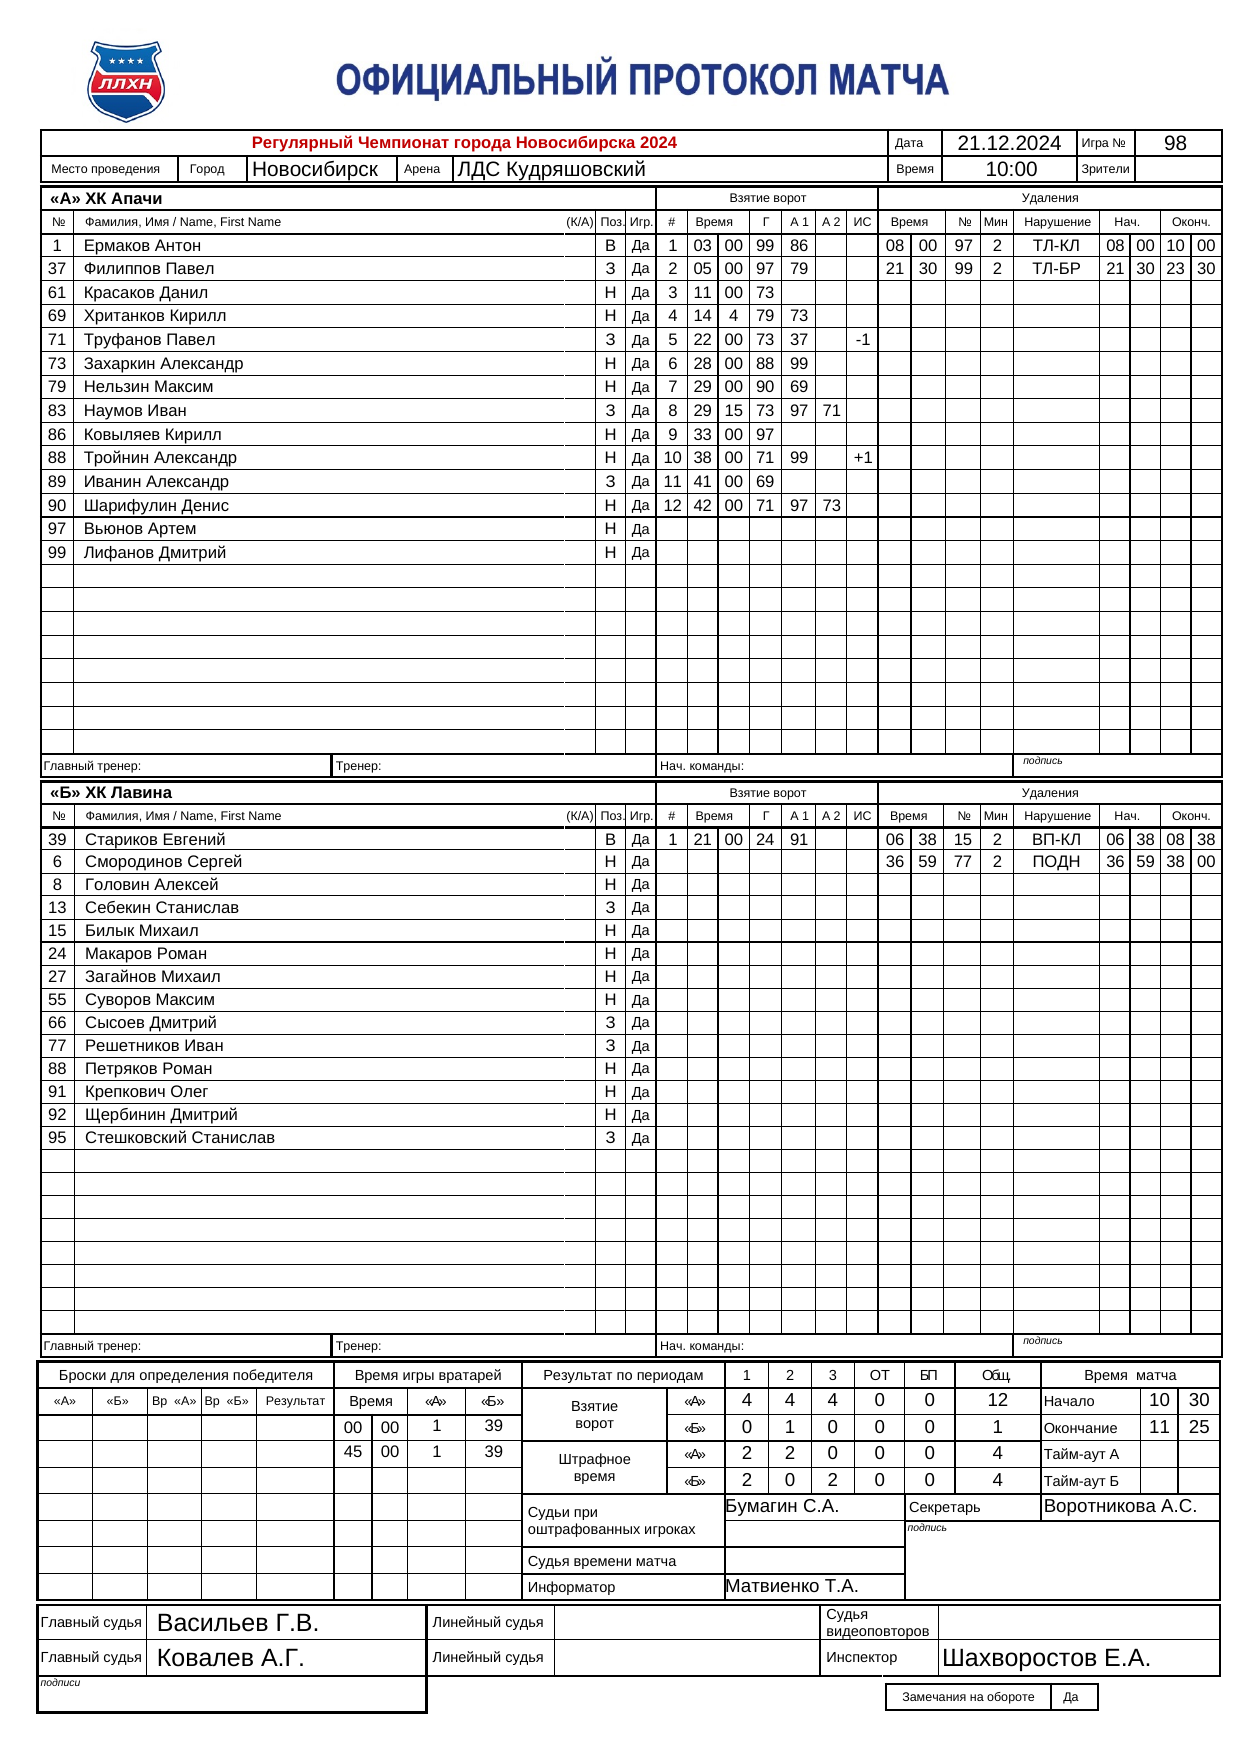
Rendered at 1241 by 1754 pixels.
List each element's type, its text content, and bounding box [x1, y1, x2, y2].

table_cell [1192, 328, 1221, 351]
table_cell [42, 1173, 74, 1195]
table_cell 2 [726, 1468, 768, 1493]
table_cell Да [626, 896, 655, 918]
table_cell [719, 1035, 749, 1057]
table_cell [726, 1548, 904, 1573]
table_cell [944, 874, 980, 895]
table_cell [688, 920, 717, 941]
table_cell [1100, 565, 1129, 587]
table_cell [912, 446, 945, 469]
table_cell [879, 707, 910, 729]
table_cell [719, 541, 749, 564]
table_cell [1100, 494, 1129, 516]
table_cell [74, 707, 564, 729]
table_cell [847, 352, 877, 374]
table_cell [565, 896, 595, 918]
table_cell Игр. [626, 805, 655, 826]
table_cell [74, 659, 564, 682]
table_cell [946, 305, 980, 327]
table_cell [1014, 989, 1099, 1011]
table_cell 2 [981, 829, 1013, 849]
table_cell 38 [688, 446, 717, 469]
table_cell [42, 1150, 74, 1172]
table_cell 1 [769, 1415, 811, 1440]
table_cell [1014, 1196, 1099, 1218]
table_cell 25 [1179, 1415, 1219, 1440]
table_cell [1192, 612, 1221, 634]
table_cell 06 [1100, 829, 1129, 849]
table_cell [847, 257, 877, 280]
table_cell [847, 1173, 877, 1195]
table_cell [847, 850, 877, 872]
table_cell [981, 874, 1013, 895]
table_cell 97 [750, 423, 781, 445]
table_cell [981, 1127, 1013, 1149]
table_cell [202, 1441, 256, 1467]
table_header Общ. [956, 1363, 1040, 1387]
table_cell Да [626, 376, 655, 398]
table_cell 00 [719, 829, 749, 849]
table_cell [912, 399, 945, 422]
table_cell [1192, 565, 1221, 587]
table_cell Тренер: [333, 1335, 655, 1356]
table_cell 1 [408, 1416, 465, 1440]
table_cell [912, 1081, 943, 1103]
table_cell [1014, 376, 1099, 398]
table_cell [1161, 683, 1190, 706]
table_cell [1014, 730, 1099, 753]
table_cell [1192, 1035, 1221, 1057]
table_cell 05 [688, 257, 717, 280]
table_cell [816, 1104, 846, 1126]
table_cell [719, 1173, 749, 1195]
table_cell [428, 1677, 882, 1711]
table_cell [879, 470, 910, 493]
table_cell [816, 470, 846, 493]
table_cell [912, 683, 945, 706]
table_cell [335, 1521, 371, 1546]
table_cell [879, 1150, 910, 1172]
table_cell Нельзин Максим [74, 376, 564, 398]
table_cell 10 [1141, 1389, 1177, 1413]
table_cell 11 [1141, 1415, 1177, 1440]
table_cell Новосибирск [248, 157, 396, 181]
table_cell [782, 1242, 815, 1264]
table_cell ИС [847, 805, 877, 826]
table_cell [816, 659, 846, 682]
table_cell [42, 683, 73, 706]
table_cell Результат [257, 1389, 333, 1413]
table_cell 0 [812, 1415, 854, 1440]
table_cell [1100, 1104, 1129, 1126]
table_cell [816, 1173, 846, 1195]
table_cell 38 [1131, 829, 1160, 849]
table_cell ИС [847, 211, 877, 233]
table_cell [42, 1242, 74, 1264]
table_cell Арена [398, 157, 452, 181]
table_cell [42, 707, 73, 729]
table_cell [1131, 305, 1160, 327]
table_cell [981, 707, 1013, 729]
table_cell 71 [750, 494, 781, 516]
table_cell [1131, 659, 1160, 682]
table_cell [39, 1574, 92, 1599]
table_cell Окончание [1042, 1415, 1140, 1440]
table_cell [981, 683, 1013, 706]
table_cell [1100, 1058, 1129, 1079]
table_cell [1131, 943, 1160, 964]
table_cell [565, 1104, 595, 1126]
table_cell [782, 943, 815, 964]
table_cell [719, 943, 749, 964]
table_cell З [596, 470, 625, 493]
table_cell [1131, 920, 1160, 941]
table_cell [1161, 943, 1190, 964]
table_cell Начало [1042, 1389, 1140, 1413]
table_cell [1131, 1173, 1160, 1195]
table_header Игра № [1078, 131, 1134, 155]
table_cell 00 [719, 494, 749, 516]
table_cell 66 [42, 1012, 74, 1033]
table_cell [1192, 423, 1221, 445]
table_cell [202, 1468, 256, 1493]
table_cell [847, 636, 877, 658]
table_cell 29 [688, 376, 717, 398]
table_cell [782, 1173, 815, 1195]
table_cell Ермаков Антон [74, 235, 564, 256]
table_cell [879, 281, 910, 303]
table_cell [688, 1081, 717, 1103]
table_cell 00 [719, 352, 749, 374]
table_cell [944, 943, 980, 964]
table_cell 71 [816, 399, 846, 422]
table_cell [565, 1081, 595, 1103]
table_cell [1131, 1058, 1160, 1079]
table_cell [981, 1150, 1013, 1172]
table_cell 1 [956, 1415, 1040, 1440]
table_cell [816, 896, 846, 918]
table_cell [1131, 470, 1160, 493]
table_cell З [596, 1127, 625, 1149]
table_cell 71 [42, 328, 73, 351]
table_cell [657, 1288, 687, 1310]
table_cell [42, 612, 73, 634]
table_cell [879, 683, 910, 706]
table_cell [750, 565, 781, 587]
table_cell «Б» [668, 1415, 724, 1440]
table_cell «А» [408, 1389, 465, 1413]
table_cell [657, 1150, 687, 1172]
table_cell [782, 1127, 815, 1149]
table_cell [750, 1242, 781, 1264]
table_cell Нач. команды: [657, 1335, 1012, 1356]
table_cell [912, 376, 945, 398]
table_cell [1100, 1127, 1129, 1149]
table_cell [466, 1521, 521, 1546]
table_cell [1192, 1288, 1221, 1310]
table_cell [1161, 1012, 1190, 1033]
table_cell [946, 328, 980, 351]
table_cell [1141, 1468, 1177, 1493]
table_cell [596, 565, 625, 587]
table_cell 12 [956, 1389, 1040, 1413]
table_cell [847, 470, 877, 493]
table_cell 69 [750, 470, 781, 493]
table_cell Да [626, 850, 655, 872]
table_cell [879, 636, 910, 658]
table_cell Оконч. [1161, 211, 1221, 233]
table_cell 1 [657, 235, 687, 256]
table_cell [565, 1242, 595, 1264]
table_cell [816, 1311, 846, 1333]
table_cell [912, 518, 945, 540]
table_cell [782, 896, 815, 918]
table_cell А 1 [782, 211, 815, 233]
table_cell [944, 896, 980, 918]
table_cell [565, 707, 595, 729]
table_cell [816, 235, 846, 256]
table_cell [981, 281, 1013, 303]
table_cell [782, 730, 815, 753]
table_cell [1014, 1219, 1099, 1241]
table_cell [879, 1265, 910, 1287]
table_cell [946, 470, 980, 493]
table_cell [1100, 659, 1129, 682]
table_cell Место проведения [42, 157, 177, 181]
table_cell [565, 588, 595, 611]
table_cell [816, 1288, 846, 1310]
table_cell А 2 [816, 805, 846, 826]
table_cell [946, 612, 980, 634]
table_cell [565, 1058, 595, 1079]
table_cell [39, 1468, 92, 1493]
table_cell Секретарь [906, 1495, 1040, 1520]
table_cell [912, 943, 943, 964]
table_cell [1131, 376, 1160, 398]
table_cell Город [179, 157, 246, 181]
table_cell [1136, 157, 1221, 181]
table_cell [1100, 1265, 1129, 1287]
table_cell [148, 1441, 201, 1467]
table_cell 1 [657, 829, 687, 849]
table_cell Крепкович Олег [75, 1081, 564, 1103]
table_cell [657, 730, 687, 753]
table_cell [816, 257, 846, 280]
table_cell [657, 896, 687, 918]
table_cell [719, 659, 749, 682]
table_cell Суворов Максим [75, 989, 564, 1011]
table_cell [1014, 874, 1099, 895]
table_cell Судья видеоповторов [821, 1606, 938, 1639]
table_cell 69 [42, 305, 73, 327]
table_cell [1131, 541, 1160, 564]
table_cell [1131, 1265, 1160, 1287]
table_cell [596, 1288, 625, 1310]
table_cell Воротникова А.С. [1042, 1495, 1219, 1520]
table_cell Главный тренер: [42, 1335, 330, 1356]
table_cell [1100, 541, 1129, 564]
table_cell [847, 1127, 877, 1149]
table_cell [981, 565, 1013, 587]
table_cell [879, 1081, 910, 1103]
table_cell Петряков Роман [75, 1058, 564, 1079]
table_cell [782, 1035, 815, 1057]
table_cell # [657, 805, 687, 826]
table_cell Поз. [596, 211, 625, 233]
table_cell [565, 943, 595, 964]
table_cell [816, 943, 846, 964]
table_cell [981, 541, 1013, 564]
table_cell [565, 352, 595, 374]
table_cell [1100, 1219, 1129, 1241]
table_cell [626, 1265, 655, 1287]
table_header 98 [1136, 131, 1221, 155]
table_cell Главный тренер: [42, 755, 330, 776]
table_cell [816, 683, 846, 706]
table_cell Нач. [1100, 211, 1160, 233]
table_cell [750, 989, 781, 1011]
table_cell [912, 730, 945, 753]
table_cell [93, 1416, 147, 1440]
table_cell [816, 920, 846, 941]
table_cell [750, 707, 781, 729]
table_cell [1161, 588, 1190, 611]
table_cell [946, 659, 980, 682]
table_cell [1131, 565, 1160, 587]
table_cell [657, 1035, 687, 1057]
table_cell [879, 612, 910, 634]
table_cell [912, 588, 945, 611]
table_cell [847, 612, 877, 634]
table_cell [981, 1288, 1013, 1310]
table_cell [816, 1219, 846, 1241]
table_cell [981, 943, 1013, 964]
table_cell Вр «Б» [202, 1389, 256, 1413]
table_cell [1131, 588, 1160, 611]
table_cell [1161, 518, 1190, 540]
table_cell [1100, 376, 1129, 398]
table_cell [946, 707, 980, 729]
table_cell [688, 1265, 717, 1287]
table_cell Н [596, 376, 625, 398]
table_cell [1161, 281, 1190, 303]
table_cell [912, 1242, 943, 1264]
table_cell [782, 683, 815, 706]
table_cell [93, 1547, 147, 1573]
table_cell 39 [466, 1416, 521, 1440]
table_cell [626, 1288, 655, 1310]
table_cell [750, 850, 781, 872]
table_cell 73 [750, 281, 781, 303]
table_cell [1014, 1127, 1099, 1149]
table_cell [1131, 636, 1160, 658]
table_cell 00 [912, 235, 945, 256]
table_cell [148, 1416, 201, 1440]
table_cell [782, 1150, 815, 1172]
table_cell [981, 376, 1013, 398]
table_cell Н [596, 541, 625, 564]
table_cell [750, 659, 781, 682]
table_cell 69 [782, 376, 815, 398]
table_cell [75, 1150, 564, 1172]
table_cell [408, 1547, 465, 1573]
table_cell 0 [855, 1415, 904, 1440]
table_cell [944, 1311, 980, 1333]
table_cell 97 [750, 257, 781, 280]
table_cell [373, 1494, 407, 1520]
table_cell [782, 1288, 815, 1310]
table_cell [944, 1265, 980, 1287]
table_cell [1161, 1196, 1190, 1218]
table_cell 15 [42, 920, 74, 941]
table_cell [944, 1150, 980, 1172]
table_cell [1141, 1441, 1177, 1467]
table_cell [782, 1265, 815, 1287]
table_cell [912, 1150, 943, 1172]
table_cell [847, 235, 877, 256]
table_cell [688, 707, 717, 729]
table_cell Да [626, 352, 655, 374]
table_cell [782, 588, 815, 611]
table_cell [912, 541, 945, 564]
table_cell [688, 518, 717, 540]
table_cell [1131, 518, 1160, 540]
table_cell [335, 1468, 371, 1493]
table_header «А» ХК Апачи [42, 188, 655, 209]
table_cell [946, 494, 980, 516]
table_cell Себекин Станислав [75, 896, 564, 918]
table_cell [847, 989, 877, 1011]
table_cell [847, 399, 877, 422]
table_cell [688, 874, 717, 895]
table_cell [750, 1104, 781, 1126]
table_cell [912, 920, 943, 941]
table_cell [657, 636, 687, 658]
table_cell Взятие ворот [523, 1389, 666, 1440]
table_cell [1192, 376, 1221, 398]
table_cell Да [626, 470, 655, 493]
table_cell Судьи при оштрафованных игроках [523, 1495, 724, 1546]
table_cell 15 [944, 829, 980, 849]
table_cell [946, 423, 980, 445]
table_cell [912, 612, 945, 634]
table_cell 08 [1100, 235, 1129, 256]
table_cell [1161, 1173, 1190, 1195]
table_cell [1192, 683, 1221, 706]
table_cell Матвиенко Т.А. [726, 1575, 904, 1599]
table_cell [39, 1521, 92, 1546]
table_cell [946, 518, 980, 540]
table_cell [1192, 1127, 1221, 1149]
table_cell [1014, 470, 1099, 493]
table_cell [42, 1288, 74, 1310]
table_cell [74, 588, 564, 611]
table_cell [946, 281, 980, 303]
table_cell [981, 730, 1013, 753]
table_cell [782, 541, 815, 564]
table_cell [39, 1494, 92, 1520]
table_cell Макаров Роман [75, 943, 564, 964]
table_cell [847, 423, 877, 445]
table_cell [75, 1242, 564, 1264]
table_cell [565, 446, 595, 469]
table_cell [596, 612, 625, 634]
table_cell 55 [42, 989, 74, 1011]
table_cell [946, 588, 980, 611]
table_cell Да [626, 328, 655, 351]
table_cell [816, 1035, 846, 1057]
table_cell Да [626, 494, 655, 516]
table_cell [944, 1104, 980, 1126]
table_cell [1161, 1150, 1190, 1172]
table_cell Иванин Александр [74, 470, 564, 493]
table_cell [657, 1265, 687, 1287]
table_cell 38 [912, 829, 943, 849]
table_cell [555, 1640, 819, 1675]
table_cell [719, 1104, 749, 1126]
table_cell [39, 1416, 92, 1440]
table_cell 4 [726, 1389, 768, 1413]
table_cell [148, 1468, 201, 1493]
table_cell [782, 565, 815, 587]
table_cell [944, 1012, 980, 1033]
table_cell [782, 636, 815, 658]
table_cell [565, 1265, 595, 1287]
table_cell [1131, 1012, 1160, 1033]
table_cell 59 [912, 850, 943, 872]
table_cell [1161, 470, 1190, 493]
table_cell Да [626, 423, 655, 445]
table_cell [42, 636, 73, 658]
table_cell Загайнов Михаил [75, 966, 564, 987]
table_cell «А» [668, 1442, 724, 1467]
table_cell [847, 541, 877, 564]
table_cell Да [626, 518, 655, 540]
table_cell [847, 518, 877, 540]
table_cell [257, 1574, 333, 1599]
table_cell [596, 1219, 625, 1241]
table_cell Да [626, 257, 655, 280]
table_cell [565, 1127, 595, 1149]
table_cell [1161, 1311, 1190, 1333]
table_cell 30 [912, 257, 945, 280]
table_cell [565, 1173, 595, 1195]
table_cell 00 [335, 1416, 371, 1440]
table_cell [75, 1173, 564, 1195]
table_cell [1014, 1150, 1099, 1172]
table_cell Да [626, 1081, 655, 1103]
table_cell Да [626, 281, 655, 303]
table_cell 97 [782, 494, 815, 516]
table_cell [1192, 707, 1221, 729]
table_cell [1014, 1173, 1099, 1195]
table_cell [93, 1494, 147, 1520]
table_cell [1192, 518, 1221, 540]
table_cell [688, 966, 717, 987]
table_cell Н [596, 494, 625, 516]
table_cell [657, 683, 687, 706]
table_cell [912, 659, 945, 682]
table_cell 0 [726, 1415, 768, 1440]
table_cell [565, 328, 595, 351]
table_cell [782, 612, 815, 634]
table_cell [688, 1173, 717, 1195]
table_cell Да [626, 1035, 655, 1057]
table_cell [946, 541, 980, 564]
table_header БП [905, 1363, 954, 1387]
table_cell [39, 1441, 92, 1467]
table_cell 00 [1131, 235, 1160, 256]
table_cell Красаков Данил [74, 281, 564, 303]
table_cell Лифанов Дмитрий [74, 541, 564, 564]
table_cell [657, 920, 687, 941]
table_cell [879, 989, 910, 1011]
table_cell [688, 1058, 717, 1079]
table_cell [879, 565, 910, 587]
table_cell [596, 683, 625, 706]
table_cell [148, 1547, 201, 1573]
table_cell [847, 659, 877, 682]
table_cell Стешковский Станислав [75, 1127, 564, 1149]
table_cell 2 [812, 1468, 854, 1493]
table_cell [1014, 1081, 1099, 1103]
table_cell [750, 683, 781, 706]
table_cell [879, 1058, 910, 1079]
table_cell Нарушение [1014, 805, 1099, 826]
table_cell [466, 1468, 521, 1493]
table_cell [750, 920, 781, 941]
table_cell [816, 850, 846, 872]
table_cell А 1 [782, 805, 815, 826]
table_cell [782, 518, 815, 540]
table_cell Да [626, 399, 655, 422]
table_cell (К/А) [565, 805, 595, 826]
table_cell 03 [688, 235, 717, 256]
table_cell [1100, 423, 1129, 445]
table_cell Время [688, 211, 749, 233]
table_cell [879, 1035, 910, 1057]
table_cell [1161, 730, 1190, 753]
table_cell [847, 588, 877, 611]
table_cell [1014, 920, 1099, 941]
table_cell [1100, 588, 1129, 611]
table_cell [847, 1081, 877, 1103]
table_cell [847, 920, 877, 941]
table_cell [782, 966, 815, 987]
table_cell [42, 588, 73, 611]
table_cell [1192, 966, 1221, 987]
table_cell [1192, 470, 1221, 493]
table_cell [750, 874, 781, 895]
table_cell [688, 659, 717, 682]
table_cell 00 [719, 376, 749, 398]
table_cell [719, 1219, 749, 1241]
table_cell [750, 1012, 781, 1033]
table_cell [373, 1547, 407, 1573]
table_cell Г [750, 805, 781, 826]
table_cell [596, 1150, 625, 1172]
table_cell [981, 612, 1013, 634]
table_cell [912, 352, 945, 374]
table_cell [1192, 399, 1221, 422]
table_cell [39, 1547, 92, 1573]
table_cell Г [750, 211, 781, 233]
table_cell 2 [981, 257, 1013, 280]
table_cell [847, 1219, 877, 1241]
table_cell [1161, 1242, 1190, 1264]
table_cell Да [626, 943, 655, 964]
table_cell +1 [847, 446, 877, 469]
table_cell [782, 989, 815, 1011]
table_cell [657, 707, 687, 729]
table_header Броски для определения победителя [39, 1363, 333, 1387]
table_cell [75, 1196, 564, 1218]
table_header Замечания на обороте [887, 1685, 1050, 1709]
table_cell [596, 1173, 625, 1195]
table_cell [1014, 1058, 1099, 1079]
table_cell [1131, 612, 1160, 634]
table_cell [981, 659, 1013, 682]
table_cell [981, 636, 1013, 658]
table_cell [373, 1468, 407, 1493]
table_cell Стариков Евгений [75, 829, 564, 849]
table_cell [816, 612, 846, 634]
table_cell [1014, 541, 1099, 564]
table_cell [657, 1311, 687, 1333]
table_cell [944, 920, 980, 941]
table_cell З [596, 328, 625, 351]
table_cell З [596, 399, 625, 422]
table_cell [688, 1035, 717, 1057]
table_cell [688, 683, 717, 706]
table_cell 0 [855, 1468, 904, 1493]
table_cell [1100, 683, 1129, 706]
table_cell [148, 1494, 201, 1520]
table_cell [719, 850, 749, 872]
table_cell Время [879, 805, 943, 826]
table_cell 86 [42, 423, 73, 445]
table_cell [688, 541, 717, 564]
table_cell [981, 494, 1013, 516]
table_cell [42, 730, 73, 753]
table_cell [1161, 1081, 1190, 1103]
table_cell Судья времени матча [523, 1548, 724, 1573]
table_header Результат по периодам [523, 1363, 724, 1387]
table_cell [782, 470, 815, 493]
table_cell [1100, 1081, 1129, 1103]
table_cell [335, 1494, 371, 1520]
table_cell [565, 850, 595, 872]
table_cell [944, 966, 980, 987]
table_cell [626, 1242, 655, 1264]
table_cell 38 [1161, 850, 1190, 872]
table_cell [657, 1058, 687, 1079]
table_cell подпись [1014, 755, 1221, 776]
table_cell [946, 399, 980, 422]
table_cell Ковалев А.Г. [147, 1640, 425, 1675]
table_cell [565, 565, 595, 587]
table_cell 0 [905, 1389, 954, 1413]
table_cell [981, 1081, 1013, 1103]
table_cell Фамилия, Имя / Name, First Name [75, 805, 565, 826]
table_cell [816, 1196, 846, 1218]
table_cell [719, 1058, 749, 1079]
table_cell [879, 494, 910, 516]
table_cell [1100, 305, 1129, 327]
table_cell [912, 1127, 943, 1149]
table_cell [657, 850, 687, 872]
table_header ОТ [855, 1363, 904, 1387]
table_cell 00 [719, 257, 749, 280]
table_cell [816, 376, 846, 398]
table_cell № [946, 211, 980, 233]
table_cell [946, 565, 980, 587]
table_cell 29 [688, 399, 717, 422]
table_cell [42, 1196, 74, 1218]
table_cell [912, 1012, 943, 1033]
table_cell [657, 966, 687, 987]
table_cell [719, 989, 749, 1011]
table_cell 5 [657, 328, 687, 351]
table_cell [565, 1219, 595, 1241]
table_cell [1100, 1288, 1129, 1310]
table_cell «А» [668, 1389, 724, 1413]
table_cell 21 [879, 257, 910, 280]
table_cell [1100, 612, 1129, 634]
table_cell Да [626, 989, 655, 1011]
table_cell Тайм-аут Б [1042, 1468, 1140, 1493]
table_cell Ковыляев Кирилл [74, 423, 564, 445]
table_cell [335, 1547, 371, 1573]
table_cell 00 [719, 470, 749, 493]
table_cell [719, 612, 749, 634]
table_cell [1100, 1150, 1129, 1172]
table_cell [750, 1311, 781, 1333]
table_cell [816, 989, 846, 1011]
table_cell ТЛ-БР [1014, 257, 1099, 280]
table_cell Решетников Иван [75, 1035, 564, 1057]
table_cell [688, 730, 717, 753]
table_cell 11 [657, 470, 687, 493]
table_cell [1192, 1242, 1221, 1264]
table_cell [879, 943, 910, 964]
table_cell 0 [855, 1389, 904, 1413]
table_cell [750, 541, 781, 564]
table_cell 4 [657, 305, 687, 327]
table_cell [565, 966, 595, 987]
table_cell [847, 281, 877, 303]
table_cell [782, 659, 815, 682]
table_header Дата [889, 131, 941, 155]
table_cell [719, 707, 749, 729]
table_cell [912, 1173, 943, 1195]
table_cell 10 [1161, 235, 1190, 256]
table_cell 39 [42, 829, 74, 849]
table_cell [912, 707, 945, 729]
table_cell [257, 1521, 333, 1546]
table_cell [782, 423, 815, 445]
table_cell [688, 850, 717, 872]
table_cell [74, 636, 564, 658]
table_cell Н [596, 1058, 625, 1079]
table_cell [1161, 541, 1190, 564]
table_cell Нарушение [1014, 211, 1099, 233]
table_cell [1161, 1265, 1190, 1287]
table_cell [565, 305, 595, 327]
table_cell [912, 1104, 943, 1126]
table_cell [42, 659, 73, 682]
table_cell [74, 565, 564, 587]
table_cell Н [596, 423, 625, 445]
table_cell [981, 305, 1013, 327]
table_cell [565, 683, 595, 706]
table_cell [816, 305, 846, 327]
table_cell [1100, 989, 1129, 1011]
table_cell [981, 1173, 1013, 1195]
table_cell [750, 636, 781, 658]
table_cell Захаркин Александр [74, 352, 564, 374]
table_cell 00 [719, 235, 749, 256]
table_cell [42, 565, 73, 587]
table_cell [1131, 1081, 1160, 1103]
table_cell Щербинин Дмитрий [75, 1104, 564, 1126]
table_cell [847, 1035, 877, 1057]
table_cell [257, 1416, 333, 1440]
table_cell Штрафное время [523, 1442, 666, 1493]
table_cell 99 [750, 235, 781, 256]
table_header Время матча [1042, 1363, 1219, 1387]
table_cell [1192, 1219, 1221, 1241]
table_cell [912, 1265, 943, 1287]
table_cell [750, 896, 781, 918]
table_cell Да [626, 235, 655, 256]
table_cell [42, 1311, 74, 1333]
table_cell 21 [688, 829, 717, 849]
table_cell [912, 1035, 943, 1057]
table_cell [1100, 896, 1129, 918]
table_cell [782, 1219, 815, 1241]
table_cell [981, 1012, 1013, 1033]
table_cell [1179, 1441, 1219, 1467]
table_cell [1100, 1196, 1129, 1218]
table_cell 33 [688, 423, 717, 445]
table_cell Зрители [1078, 157, 1134, 181]
table_cell 0 [905, 1442, 954, 1467]
table_cell [944, 1035, 980, 1057]
table_cell [1161, 494, 1190, 516]
table_cell Да [626, 446, 655, 469]
table_cell Н [596, 850, 625, 872]
table_cell [981, 966, 1013, 987]
table_cell 11 [688, 281, 717, 303]
table_cell [373, 1521, 407, 1546]
table_cell [719, 565, 749, 587]
table_cell [1192, 874, 1221, 895]
table_cell [75, 1219, 564, 1241]
table_cell [816, 636, 846, 658]
table_cell Н [596, 1081, 625, 1103]
table_cell [816, 281, 846, 303]
table_header Удаления [879, 188, 1221, 209]
table_cell [912, 281, 945, 303]
table_cell [75, 1288, 564, 1310]
table_cell Оконч. [1161, 805, 1221, 826]
table_cell [782, 1311, 815, 1333]
table_cell 99 [42, 541, 73, 564]
table_cell [408, 1521, 465, 1546]
table_cell Н [596, 920, 625, 941]
table_cell [565, 1288, 595, 1310]
table_cell 2 [769, 1442, 811, 1467]
table_cell Н [596, 305, 625, 327]
table_cell [1100, 707, 1129, 729]
table_cell [1014, 1012, 1099, 1033]
table_cell [626, 1173, 655, 1195]
table_cell [1131, 352, 1160, 374]
table_cell [750, 1219, 781, 1241]
table_cell [257, 1468, 333, 1493]
table_cell 36 [1100, 850, 1129, 872]
table_cell ЛДС Кудряшовский [454, 157, 887, 181]
table_cell 27 [42, 966, 74, 987]
table_cell [944, 1242, 980, 1264]
table_cell [565, 399, 595, 422]
table_cell [1100, 920, 1129, 941]
table_cell [1192, 636, 1221, 658]
table_cell Н [596, 874, 625, 895]
table_cell [981, 352, 1013, 374]
table_cell [565, 1035, 595, 1057]
table_cell Да [626, 1058, 655, 1079]
table_cell [879, 874, 910, 895]
table_cell [202, 1521, 256, 1546]
table_cell [750, 1265, 781, 1287]
table_cell 8 [657, 399, 687, 422]
table_cell [1192, 920, 1221, 941]
table_cell Н [596, 989, 625, 1011]
table_cell [782, 707, 815, 729]
table_cell Да [626, 829, 655, 849]
table_cell Главный судья [39, 1640, 146, 1675]
table_cell Тройнин Александр [74, 446, 564, 469]
table_cell [879, 1173, 910, 1195]
table_cell 13 [42, 896, 74, 918]
table_cell 10 [657, 446, 687, 469]
table_cell [816, 518, 846, 540]
table_cell [946, 376, 980, 398]
table_cell [879, 352, 910, 374]
table_cell [565, 874, 595, 895]
table_cell [1100, 1242, 1129, 1264]
table_cell [596, 1311, 625, 1333]
table_cell [408, 1494, 465, 1520]
table_cell ВП-КЛ [1014, 829, 1099, 849]
table_cell 3 [657, 281, 687, 303]
table_cell [565, 989, 595, 1011]
table_cell [1131, 494, 1160, 516]
table_cell [847, 1265, 877, 1287]
table_cell [565, 829, 595, 849]
table_cell [944, 1219, 980, 1241]
table_cell [939, 1606, 1219, 1639]
table_cell [981, 1196, 1013, 1218]
table_cell 95 [42, 1127, 74, 1149]
table_cell Н [596, 281, 625, 303]
table_cell 79 [750, 305, 781, 327]
table_cell [74, 612, 564, 634]
table_cell [912, 1196, 943, 1218]
table_cell [750, 588, 781, 611]
table_cell [657, 989, 687, 1011]
table_cell [816, 874, 846, 895]
table_cell [657, 1242, 687, 1264]
table_cell [1161, 966, 1190, 987]
table_cell [944, 1081, 980, 1103]
table_cell «А» [39, 1389, 92, 1413]
table_cell [75, 1311, 564, 1333]
table_cell [879, 446, 910, 469]
table_cell Линейный судья [428, 1640, 554, 1675]
table_cell [879, 376, 910, 398]
table_cell [719, 518, 749, 540]
table_cell [912, 636, 945, 658]
table_cell Поз. [596, 805, 625, 826]
table_cell 88 [750, 352, 781, 374]
table_cell [1100, 966, 1129, 987]
table_cell [657, 588, 687, 611]
table_cell 73 [42, 352, 73, 374]
table_cell [565, 541, 595, 564]
table_cell 0 [905, 1415, 954, 1440]
table_cell Вьюнов Артем [74, 518, 564, 540]
table_cell [1100, 874, 1129, 895]
table_cell № [42, 805, 74, 826]
table_cell 73 [750, 399, 781, 422]
table_cell [335, 1574, 371, 1599]
table_cell [1161, 612, 1190, 634]
table_cell [879, 1196, 910, 1218]
table_header Время игры вратарей [335, 1363, 521, 1387]
table_cell [847, 1311, 877, 1333]
table_cell [688, 1127, 717, 1149]
table_cell [565, 494, 595, 516]
table_cell Мин [981, 211, 1013, 233]
table_cell [944, 1058, 980, 1079]
table_cell [816, 423, 846, 445]
table_cell [912, 328, 945, 351]
table_cell [1161, 1035, 1190, 1057]
table_cell 86 [782, 235, 815, 256]
table_cell [1100, 470, 1129, 493]
table_cell [688, 636, 717, 658]
table_cell [42, 1265, 74, 1287]
table_cell 88 [42, 1058, 74, 1079]
table_cell [1131, 1127, 1160, 1149]
table_cell А 2 [816, 211, 846, 233]
table_cell [688, 565, 717, 587]
table_cell [1192, 1196, 1221, 1218]
table_cell [1161, 328, 1190, 351]
table_cell 08 [879, 235, 910, 256]
table_cell [626, 1311, 655, 1333]
table_cell [1161, 1104, 1190, 1126]
table_cell [847, 874, 877, 895]
table_cell [688, 1219, 717, 1241]
table_cell [1131, 281, 1160, 303]
table_cell [596, 659, 625, 682]
table_cell [1161, 659, 1190, 682]
table_cell [782, 920, 815, 941]
table_cell 00 [719, 446, 749, 469]
table_cell 7 [657, 376, 687, 398]
table_cell [565, 612, 595, 634]
table_cell [466, 1574, 521, 1599]
table_cell [750, 612, 781, 634]
table_cell 30 [1131, 257, 1160, 280]
table_cell [1100, 446, 1129, 469]
table_cell [657, 612, 687, 634]
table_cell [981, 920, 1013, 941]
table_cell [944, 1173, 980, 1195]
table_cell З [596, 896, 625, 918]
table_cell [1100, 943, 1129, 964]
table_cell [1161, 707, 1190, 729]
table_cell [719, 683, 749, 706]
table_cell [1100, 1012, 1129, 1033]
table_cell [1192, 352, 1221, 374]
table_cell [1014, 659, 1099, 682]
table_cell [750, 1127, 781, 1149]
table_cell [719, 920, 749, 941]
table_cell [1179, 1468, 1219, 1493]
table_cell [657, 874, 687, 895]
table_cell [816, 352, 846, 374]
table_cell [1014, 1311, 1099, 1333]
table_cell [1192, 1081, 1221, 1103]
table_cell Билык Михаил [75, 920, 564, 941]
table_cell [879, 1012, 910, 1033]
table_cell [688, 1012, 717, 1033]
table_cell 21 [1100, 257, 1129, 280]
table_cell [1014, 446, 1099, 469]
table_cell Линейный судья [428, 1606, 554, 1639]
table_cell Головин Алексей [75, 874, 564, 895]
table_cell [1131, 446, 1160, 469]
table_cell В [596, 829, 625, 849]
table_cell [912, 565, 945, 587]
table_cell [93, 1521, 147, 1546]
table_cell Да [626, 874, 655, 895]
table_cell [688, 896, 717, 918]
table_cell 42 [688, 494, 717, 516]
table_cell 73 [750, 328, 781, 351]
table_cell 99 [946, 257, 980, 280]
table_cell 71 [750, 446, 781, 469]
table_cell [1014, 494, 1099, 516]
table_cell № [42, 211, 73, 233]
table_cell Н [596, 943, 625, 964]
table_cell [726, 1521, 904, 1546]
table_cell [879, 305, 910, 327]
table_cell З [596, 1035, 625, 1057]
table_cell Да [626, 541, 655, 564]
table_cell [816, 1150, 846, 1172]
table_cell [1131, 707, 1160, 729]
table_cell ТЛ-КЛ [1014, 235, 1099, 256]
table_header Взятие ворот [657, 783, 877, 803]
table_cell [816, 541, 846, 564]
table_cell [816, 829, 846, 849]
table_cell 22 [688, 328, 717, 351]
table_cell [782, 850, 815, 872]
table_cell [816, 1012, 846, 1033]
table_cell [1014, 423, 1099, 445]
table_cell [946, 446, 980, 469]
table_cell [1014, 281, 1099, 303]
table_cell Да [626, 1012, 655, 1033]
table_cell 73 [816, 494, 846, 516]
table_cell [816, 1058, 846, 1079]
table_cell 37 [782, 328, 815, 351]
table_cell Фамилия, Имя / Name, First Name [74, 211, 565, 233]
table_cell [257, 1441, 333, 1467]
table_cell [75, 1265, 564, 1287]
table_cell [1100, 636, 1129, 658]
table_cell [719, 1196, 749, 1218]
table_cell [912, 305, 945, 327]
table_cell Инспектор [821, 1640, 938, 1675]
table_cell № [944, 805, 980, 826]
table_cell 77 [42, 1035, 74, 1057]
table_cell [1192, 943, 1221, 964]
table_cell [719, 966, 749, 987]
table_cell [1192, 730, 1221, 753]
table_cell Да [626, 920, 655, 941]
table_cell [1014, 328, 1099, 351]
table_cell 61 [42, 281, 73, 303]
table_cell [750, 1150, 781, 1172]
table_cell Да [626, 1104, 655, 1126]
table_cell [688, 1311, 717, 1333]
table_cell 0 [855, 1442, 904, 1467]
table_cell [596, 707, 625, 729]
table_cell [847, 1058, 877, 1079]
table_cell [42, 1219, 74, 1241]
table_cell [1131, 683, 1160, 706]
table_cell [1100, 518, 1129, 540]
table_cell [1131, 966, 1160, 987]
table_cell [981, 1219, 1013, 1241]
table_cell [946, 683, 980, 706]
table_cell [981, 1311, 1013, 1333]
table_cell [466, 1494, 521, 1520]
table_cell [688, 1104, 717, 1126]
table_cell [816, 707, 846, 729]
table_cell подпись [1014, 1335, 1221, 1356]
table_cell [1192, 1012, 1221, 1033]
table_cell [1131, 399, 1160, 422]
table_cell 88 [42, 446, 73, 469]
table_cell [688, 612, 717, 634]
table_cell [148, 1521, 201, 1546]
table_cell [688, 1242, 717, 1264]
table_cell [1131, 896, 1160, 918]
table_cell Тайм-аут А [1042, 1441, 1140, 1467]
table_cell [596, 1196, 625, 1218]
table_cell [626, 612, 655, 634]
table_cell 99 [782, 352, 815, 374]
table_cell Шарифулин Денис [74, 494, 564, 516]
table_cell Нач. команды: [657, 755, 1012, 776]
table_cell 00 [373, 1416, 407, 1440]
table_cell [944, 1196, 980, 1218]
table_cell [1131, 1104, 1160, 1126]
table_cell [1161, 636, 1190, 658]
table_cell [565, 920, 595, 941]
table_cell [1161, 305, 1190, 327]
table_cell [750, 943, 781, 964]
table_cell [1131, 730, 1160, 753]
table_cell [816, 1265, 846, 1287]
table_cell [1131, 423, 1160, 445]
table_cell 2 [726, 1442, 768, 1467]
table_cell [719, 1012, 749, 1033]
table_cell 28 [688, 352, 717, 374]
table_cell Да [626, 305, 655, 327]
table_cell [719, 636, 749, 658]
table_cell 4 [719, 305, 749, 327]
table_cell [912, 470, 945, 493]
table_cell 4 [812, 1389, 854, 1413]
table_cell [1192, 1104, 1221, 1126]
table_cell [912, 423, 945, 445]
table_cell [981, 896, 1013, 918]
table_cell [1161, 352, 1190, 374]
table_cell 73 [782, 305, 815, 327]
table_cell 1 [42, 235, 73, 256]
table_cell подписи [39, 1677, 425, 1711]
table_cell 79 [782, 257, 815, 280]
table_cell [1161, 989, 1190, 1011]
table_cell [782, 1058, 815, 1079]
table_cell [847, 1242, 877, 1264]
table_cell [1161, 874, 1190, 895]
table_cell [688, 1150, 717, 1172]
table_cell Да [626, 1127, 655, 1149]
table_cell [1192, 1150, 1221, 1172]
table_cell [1192, 1311, 1221, 1333]
table_cell [565, 376, 595, 398]
table_cell # [657, 211, 687, 233]
table_cell [657, 1104, 687, 1126]
table_cell [657, 1196, 687, 1218]
table_cell «Б» [93, 1389, 147, 1413]
table_cell Игр. [626, 211, 655, 233]
table_cell [1161, 399, 1190, 422]
table_cell 45 [335, 1441, 371, 1467]
table_cell [946, 636, 980, 658]
table_cell [1100, 328, 1129, 351]
table_cell [1014, 352, 1099, 374]
table_cell [782, 281, 815, 303]
table_cell Главный судья [39, 1606, 146, 1639]
table_cell [782, 1012, 815, 1033]
table_cell [847, 1150, 877, 1172]
table_cell [1192, 281, 1221, 303]
table_cell 4 [769, 1389, 811, 1413]
table_cell 00 [719, 328, 749, 351]
table_cell [408, 1468, 465, 1493]
table_cell [879, 518, 910, 540]
table_cell [626, 565, 655, 587]
table_cell [1014, 612, 1099, 634]
table_cell [555, 1606, 819, 1639]
table_cell [565, 1196, 595, 1218]
table_cell [816, 1242, 846, 1264]
table_cell [688, 943, 717, 964]
table_cell [1192, 305, 1221, 327]
table_cell [1131, 1219, 1160, 1241]
table_cell [750, 1081, 781, 1103]
table_cell [596, 1242, 625, 1264]
table_cell [1100, 1311, 1129, 1333]
table_cell [719, 896, 749, 918]
table_cell [1131, 989, 1160, 1011]
table_cell [657, 541, 687, 564]
table_cell [816, 730, 846, 753]
table_cell Н [596, 352, 625, 374]
table_cell [565, 1012, 595, 1033]
table_cell 24 [42, 943, 74, 964]
table_cell [981, 1265, 1013, 1287]
table_cell 90 [750, 376, 781, 398]
table_cell [1161, 896, 1190, 918]
table_cell [750, 1288, 781, 1310]
table_cell [74, 730, 564, 753]
table_cell [847, 376, 877, 398]
table_cell [719, 1242, 749, 1264]
table_cell [565, 235, 595, 256]
table_cell [719, 1127, 749, 1149]
table_cell [626, 588, 655, 611]
table_cell [1161, 423, 1190, 445]
table_cell [657, 1173, 687, 1195]
table_cell [1014, 518, 1099, 540]
table_cell 99 [782, 446, 815, 469]
table_cell [981, 1058, 1013, 1079]
table_cell [750, 518, 781, 540]
table_cell [657, 943, 687, 964]
table_cell [912, 874, 943, 895]
table_cell 00 [719, 281, 749, 303]
table_cell [879, 1127, 910, 1149]
picture [5, 28, 1179, 129]
table_cell [1131, 1035, 1160, 1057]
table_cell 1 [408, 1441, 465, 1467]
table_cell [1131, 1196, 1160, 1218]
table_header Регулярный Чемпионат города Новосибирска 2024 [42, 131, 887, 155]
table_cell [912, 896, 943, 918]
table_cell [565, 257, 595, 280]
table_cell 0 [905, 1468, 954, 1493]
table_cell [1014, 966, 1099, 987]
table_cell [981, 1242, 1013, 1264]
table_cell [912, 1288, 943, 1310]
table_cell Филиппов Павел [74, 257, 564, 280]
table_cell 0 [769, 1468, 811, 1493]
table_cell [847, 1104, 877, 1126]
table_cell [93, 1574, 147, 1599]
table_cell [1131, 1150, 1160, 1172]
table_cell Время [889, 157, 941, 181]
table_cell 08 [1161, 829, 1190, 849]
table_cell 4 [956, 1468, 1040, 1493]
table_cell [565, 1311, 595, 1333]
table_cell [1014, 565, 1099, 587]
table_cell [1100, 730, 1129, 753]
table_cell [1014, 896, 1099, 918]
table_cell [74, 683, 564, 706]
table_cell 14 [688, 305, 717, 327]
table_cell 41 [688, 470, 717, 493]
table_cell [981, 1035, 1013, 1057]
table_cell [1100, 1173, 1129, 1195]
table_cell Вр «А» [148, 1389, 201, 1413]
table_cell Мин [981, 805, 1013, 826]
table_cell [202, 1574, 256, 1599]
table_cell [782, 874, 815, 895]
table_cell [1131, 874, 1160, 895]
table_cell 92 [42, 1104, 74, 1126]
table_cell Информатор [523, 1575, 724, 1599]
table_cell Н [596, 966, 625, 987]
table_cell (К/А) [565, 211, 595, 233]
table_cell [1014, 588, 1099, 611]
table_cell [981, 399, 1013, 422]
table_cell [1192, 659, 1221, 682]
table_cell [626, 707, 655, 729]
table_cell Сысоев Дмитрий [75, 1012, 564, 1033]
table_cell [1192, 1173, 1221, 1195]
table_cell Да [626, 966, 655, 987]
table_cell [750, 1058, 781, 1079]
table_cell [847, 943, 877, 964]
table_cell [1131, 1311, 1160, 1333]
table_cell [657, 659, 687, 682]
table_cell [93, 1468, 147, 1493]
table_cell [565, 423, 595, 445]
table_cell [257, 1494, 333, 1520]
table_cell Хританков Кирилл [74, 305, 564, 327]
table_header «Б» ХК Лавина [42, 783, 655, 803]
table_cell [879, 966, 910, 987]
table_cell [816, 588, 846, 611]
table_cell Смородинов Сергей [75, 850, 564, 872]
table_cell Шахворостов Е.А. [939, 1640, 1219, 1675]
table_cell [847, 305, 877, 327]
table_cell [466, 1547, 521, 1573]
table_cell [626, 1196, 655, 1218]
table_cell 00 [1192, 850, 1221, 872]
table_cell [847, 730, 877, 753]
table_cell [596, 588, 625, 611]
table_cell «Б» [668, 1468, 724, 1493]
table_cell [1131, 1288, 1160, 1310]
table_cell [879, 730, 910, 753]
table_cell 59 [1131, 850, 1160, 872]
table_cell [981, 470, 1013, 493]
table_cell 12 [657, 494, 687, 516]
table_cell [1014, 1035, 1099, 1057]
table_cell 06 [879, 829, 910, 849]
table_cell 2 [657, 257, 687, 280]
table_cell [688, 1288, 717, 1310]
table_cell [1192, 1058, 1221, 1079]
table_cell [750, 1196, 781, 1218]
table_cell 37 [42, 257, 73, 280]
table_cell [719, 1288, 749, 1310]
table_cell [847, 966, 877, 987]
table_cell 91 [42, 1081, 74, 1103]
table_header Да [1052, 1685, 1097, 1709]
table_cell [1161, 565, 1190, 587]
table_cell [847, 1196, 877, 1218]
table_cell ПОДН [1014, 850, 1099, 872]
table_cell 30 [1179, 1389, 1219, 1413]
table_header 3 [812, 1363, 854, 1387]
table_cell [750, 966, 781, 987]
table_cell [946, 730, 980, 753]
table_header 21.12.2024 [943, 131, 1076, 155]
table_cell [408, 1574, 465, 1599]
table_cell [1192, 494, 1221, 516]
table_cell [1100, 1035, 1129, 1057]
table_cell [782, 1104, 815, 1126]
table_cell 00 [1192, 235, 1221, 256]
table_cell [1161, 446, 1190, 469]
table_cell [719, 730, 749, 753]
table_cell [1161, 1058, 1190, 1079]
table_cell «Б » [466, 1389, 521, 1413]
table_header Удаления [879, 783, 1221, 803]
table_cell [565, 659, 595, 682]
table_cell 97 [946, 235, 980, 256]
table_cell [879, 920, 910, 941]
table_cell [879, 659, 910, 682]
table_cell [626, 1150, 655, 1172]
table_cell подпись [906, 1522, 1219, 1599]
table_cell [879, 896, 910, 918]
table_cell [719, 1150, 749, 1172]
table_cell [750, 1035, 781, 1057]
table_cell [816, 966, 846, 987]
table_cell [879, 399, 910, 422]
table_cell [847, 494, 877, 516]
table_cell [1014, 943, 1099, 964]
table_cell [816, 1127, 846, 1149]
table_cell [1014, 305, 1099, 327]
table_cell [657, 1081, 687, 1103]
table_cell [847, 683, 877, 706]
table_cell [847, 1012, 877, 1033]
table_cell [626, 1219, 655, 1241]
table_cell [1192, 446, 1221, 469]
table_cell Н [596, 1104, 625, 1126]
table_cell [202, 1494, 256, 1520]
table_cell Н [596, 518, 625, 540]
table_cell [626, 659, 655, 682]
table_cell З [596, 1012, 625, 1033]
table_cell [912, 494, 945, 516]
table_cell [750, 730, 781, 753]
table_cell 97 [782, 399, 815, 422]
table_cell [202, 1416, 256, 1440]
table_cell [565, 281, 595, 303]
table_cell [847, 896, 877, 918]
table_cell Н [596, 446, 625, 469]
table_cell [565, 730, 595, 753]
table_cell 10:00 [943, 157, 1076, 181]
table_cell Наумов Иван [74, 399, 564, 422]
table_cell 36 [879, 850, 910, 872]
table_cell 38 [1192, 829, 1221, 849]
table_cell 6 [42, 850, 74, 872]
table_cell [1014, 1104, 1099, 1126]
table_cell [719, 1311, 749, 1333]
table_cell [626, 683, 655, 706]
table_cell 6 [657, 352, 687, 374]
table_cell [1100, 281, 1129, 303]
table_cell 97 [42, 518, 73, 540]
table_cell [879, 328, 910, 351]
table_cell [1192, 989, 1221, 1011]
table_cell [816, 565, 846, 587]
table_cell [1014, 707, 1099, 729]
table_cell [688, 989, 717, 1011]
table_cell 91 [782, 829, 815, 849]
table_cell -1 [847, 328, 877, 351]
table_cell [847, 707, 877, 729]
table_cell [657, 1127, 687, 1149]
table_cell [946, 352, 980, 374]
table_cell [912, 1311, 943, 1333]
table_cell 0 [812, 1442, 854, 1467]
table_cell [1014, 1265, 1099, 1287]
table_cell [93, 1441, 147, 1467]
table_cell 90 [42, 494, 73, 516]
table_cell [879, 423, 910, 445]
table_cell [782, 1196, 815, 1218]
table_header 1 [726, 1363, 768, 1387]
table_cell [1192, 541, 1221, 564]
table_cell [879, 1219, 910, 1241]
table_cell [565, 470, 595, 493]
table_cell [688, 1196, 717, 1218]
table_cell Нач. [1100, 805, 1160, 826]
table_header 2 [769, 1363, 811, 1387]
table_cell [657, 565, 687, 587]
table_cell [879, 588, 910, 611]
table_cell 00 [373, 1441, 407, 1467]
table_cell [626, 730, 655, 753]
table_cell [1100, 352, 1129, 374]
table_cell [1014, 636, 1099, 658]
table_cell [719, 1265, 749, 1287]
table_cell [879, 1104, 910, 1126]
table_cell [1161, 920, 1190, 941]
table_cell [944, 1127, 980, 1149]
table_header Взятие ворот [657, 188, 877, 209]
table_cell [657, 518, 687, 540]
table_cell 79 [42, 376, 73, 398]
table_cell [373, 1574, 407, 1599]
table_cell 24 [750, 829, 781, 849]
table_cell [981, 588, 1013, 611]
table_cell [981, 423, 1013, 445]
table_cell 89 [42, 470, 73, 493]
table_cell [596, 730, 625, 753]
table_cell [847, 1288, 877, 1310]
table_cell [981, 328, 1013, 351]
table_cell [981, 1104, 1013, 1126]
table_cell [688, 588, 717, 611]
table_cell 15 [719, 399, 749, 422]
table_cell Время [335, 1389, 407, 1413]
table_cell 39 [466, 1441, 521, 1467]
table_cell [816, 446, 846, 469]
table_cell 30 [1192, 257, 1221, 280]
table_cell Васильев Г.В. [147, 1606, 425, 1639]
table_cell [750, 1173, 781, 1195]
table_cell [657, 1012, 687, 1033]
table_cell [1161, 376, 1190, 398]
table_cell [719, 1081, 749, 1103]
table_cell [719, 874, 749, 895]
table_cell [565, 518, 595, 540]
table_cell [1131, 328, 1160, 351]
table_cell [719, 588, 749, 611]
table_cell [565, 1150, 595, 1172]
table_cell [912, 1058, 943, 1079]
table_cell [883, 1677, 1220, 1681]
table_cell [1131, 1242, 1160, 1264]
table_cell [981, 446, 1013, 469]
table_cell [1014, 399, 1099, 422]
table_cell Тренер: [333, 755, 655, 776]
table_cell [981, 989, 1013, 1011]
table_cell З [596, 257, 625, 280]
table_cell [596, 636, 625, 658]
table_cell 77 [944, 850, 980, 872]
table_cell [1161, 1288, 1190, 1310]
table_cell [1014, 1242, 1099, 1264]
table_cell [1014, 683, 1099, 706]
table_cell В [596, 235, 625, 256]
table_cell 9 [657, 423, 687, 445]
table_cell Бумагин С.А. [726, 1495, 904, 1520]
table_cell [944, 1288, 980, 1310]
table_cell Время [688, 805, 749, 826]
table_cell [879, 1311, 910, 1333]
table_cell [1099, 1682, 1220, 1711]
table_cell [912, 989, 943, 1011]
table_cell [202, 1547, 256, 1573]
table_cell [847, 829, 877, 849]
table_cell 2 [981, 235, 1013, 256]
table_cell [1192, 1265, 1221, 1287]
table_cell [1100, 399, 1129, 422]
table_cell [879, 1242, 910, 1264]
table_cell [912, 966, 943, 987]
table_cell [981, 518, 1013, 540]
table_cell 8 [42, 874, 74, 895]
table_cell [879, 1288, 910, 1310]
table_cell [944, 989, 980, 1011]
table_cell [565, 636, 595, 658]
table_cell 4 [956, 1442, 1040, 1467]
table_cell 23 [1161, 257, 1190, 280]
table_cell [1161, 1127, 1190, 1149]
table_cell [657, 1219, 687, 1241]
table_cell 2 [981, 850, 1013, 872]
table_cell [1192, 896, 1221, 918]
table_cell Труфанов Павел [74, 328, 564, 351]
table_cell [257, 1547, 333, 1573]
table_cell [1192, 588, 1221, 611]
table_cell [1014, 1288, 1099, 1310]
table_cell Время [879, 211, 945, 233]
table_cell [816, 1081, 846, 1103]
table_cell [626, 636, 655, 658]
table_cell [879, 541, 910, 564]
table_cell [596, 1265, 625, 1287]
table_cell [782, 1081, 815, 1103]
table_cell [1161, 1219, 1190, 1241]
table_cell [847, 565, 877, 587]
table_cell 83 [42, 399, 73, 422]
table_cell [148, 1574, 201, 1599]
table_cell [912, 1219, 943, 1241]
table_cell 00 [719, 423, 749, 445]
table_cell [816, 328, 846, 351]
